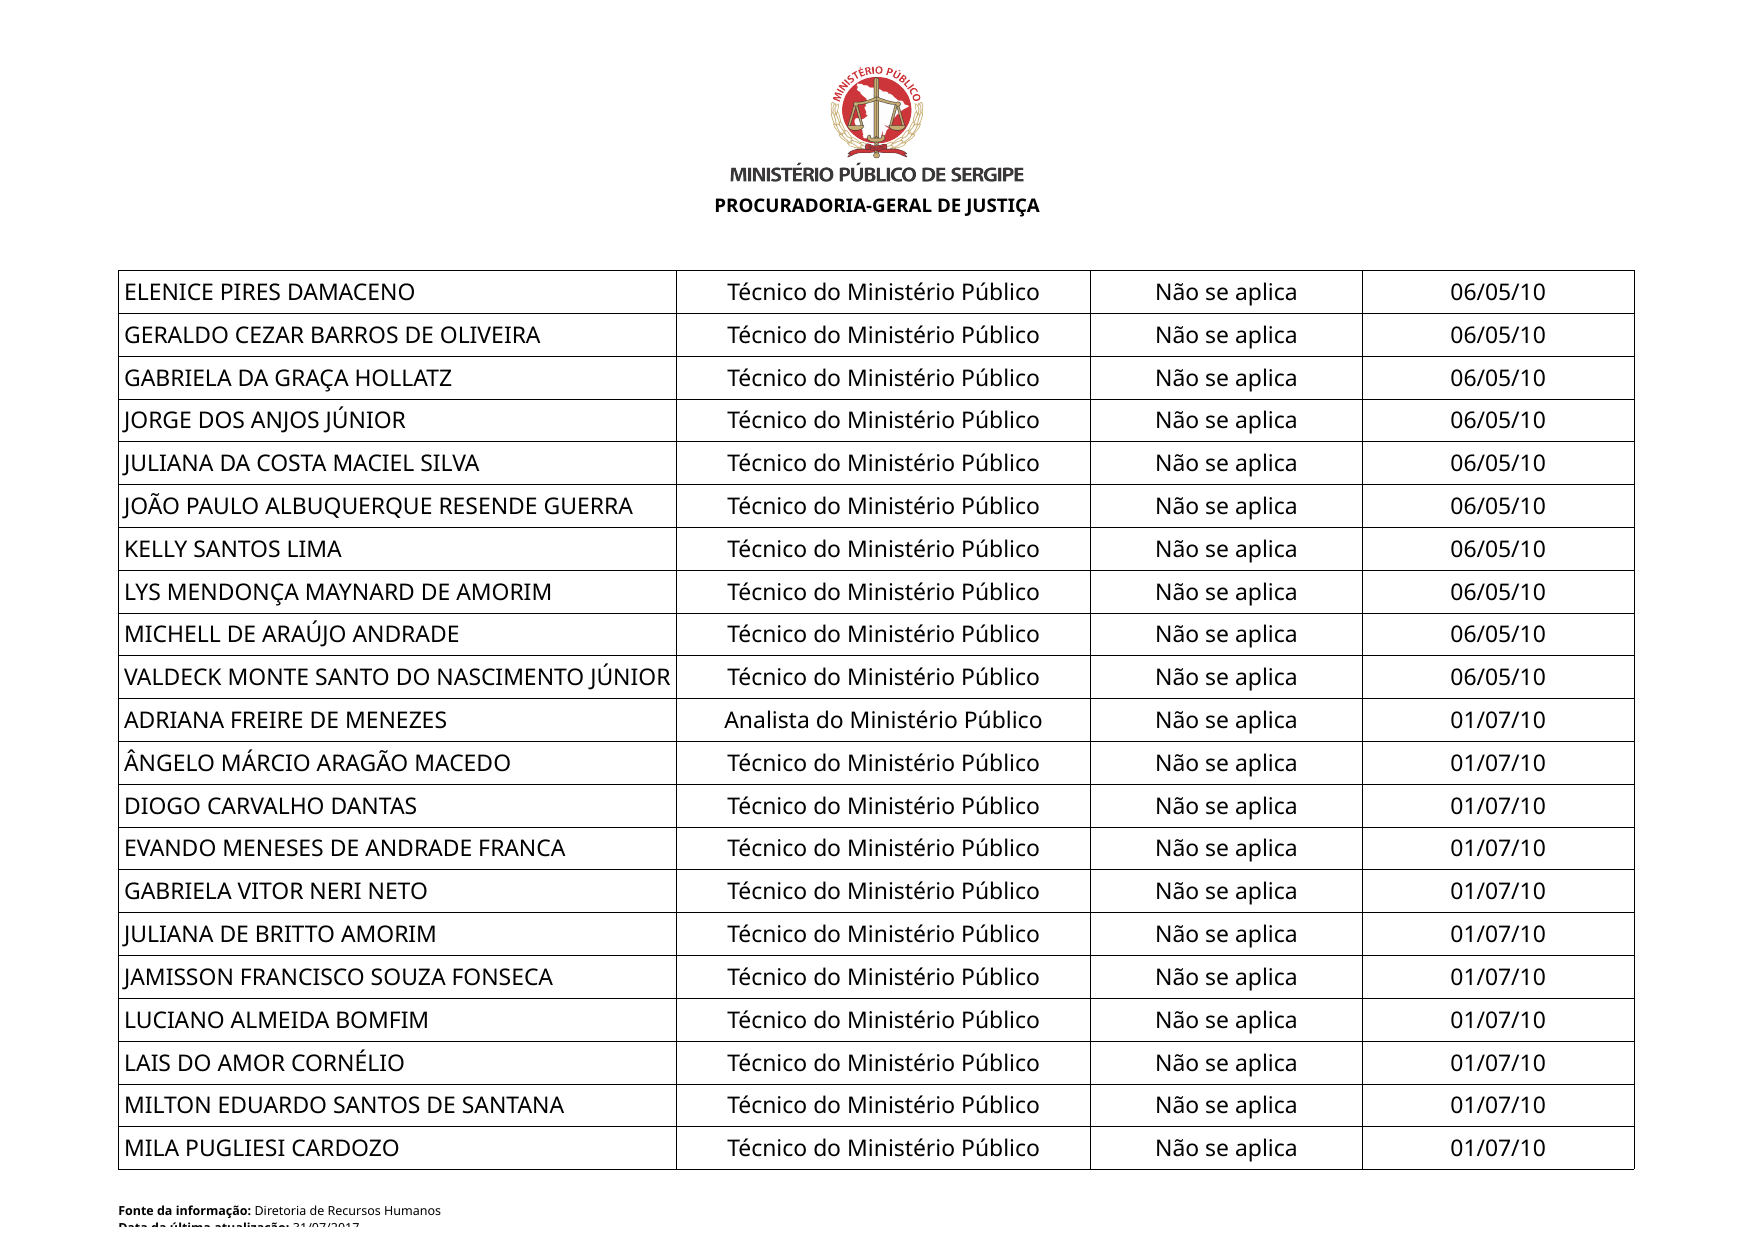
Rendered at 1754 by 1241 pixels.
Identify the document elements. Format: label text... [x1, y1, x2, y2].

table_cell Não se aplica [1091, 785, 1362, 827]
table_cell MILA PUGLIESI CARDOZO [119, 1127, 676, 1169]
table_cell JORGE DOS ANJOS JÚNIOR [119, 400, 676, 441]
table_cell Não se aplica [1091, 1127, 1362, 1169]
table_cell 01/07/10 [1363, 870, 1634, 912]
table_cell Técnico do Ministério Público [677, 400, 1090, 441]
table_cell 06/05/10 [1363, 314, 1634, 356]
table_cell Técnico do Ministério Público [677, 442, 1090, 484]
table_cell Técnico do Ministério Público [677, 1085, 1090, 1126]
table_cell Técnico do Ministério Público [677, 571, 1090, 612]
table_cell Técnico do Ministério Público [677, 742, 1090, 784]
table_cell Técnico do Ministério Público [677, 828, 1090, 869]
table_cell 01/07/10 [1363, 785, 1634, 827]
table_cell Não se aplica [1091, 656, 1362, 698]
table_cell 06/05/10 [1363, 485, 1634, 527]
table_cell MICHELL DE ARAÚJO ANDRADE [119, 614, 676, 655]
table_cell Analista do Ministério Público [677, 699, 1090, 741]
table_cell VALDECK MONTE SANTO DO NASCIMENTO JÚNIOR [119, 656, 676, 698]
table_cell LUCIANO ALMEIDA BOMFIM [119, 999, 676, 1041]
table_cell Não se aplica [1091, 442, 1362, 484]
table_cell JULIANA DA COSTA MACIEL SILVA [119, 442, 676, 484]
table_cell Técnico do Ministério Público [677, 870, 1090, 912]
table_cell LAIS DO AMOR CORNÉLIO [119, 1042, 676, 1083]
table_cell 06/05/10 [1363, 656, 1634, 698]
table_cell Técnico do Ministério Público [677, 485, 1090, 527]
table_cell Não se aplica [1091, 1042, 1362, 1083]
table_cell Técnico do Ministério Público [677, 656, 1090, 698]
table_cell Não se aplica [1091, 956, 1362, 998]
table_cell GABRIELA VITOR NERI NETO [119, 870, 676, 912]
table_cell Técnico do Ministério Público [677, 357, 1090, 398]
table_cell KELLY SANTOS LIMA [119, 528, 676, 570]
table_cell 01/07/10 [1363, 1085, 1634, 1126]
table_cell 06/05/10 [1363, 442, 1634, 484]
table_cell Não se aplica [1091, 528, 1362, 570]
table_cell 01/07/10 [1363, 828, 1634, 869]
table_cell Não se aplica [1091, 271, 1362, 313]
table_cell 01/07/10 [1363, 1127, 1634, 1169]
table_cell Técnico do Ministério Público [677, 1127, 1090, 1169]
table_cell 06/05/10 [1363, 400, 1634, 441]
table_cell 06/05/10 [1363, 357, 1634, 398]
table_cell GABRIELA DA GRAÇA HOLLATZ [119, 357, 676, 398]
table_cell Não se aplica [1091, 742, 1362, 784]
table_cell Não se aplica [1091, 571, 1362, 612]
picture [730, 66, 1024, 185]
table_cell Técnico do Ministério Público [677, 528, 1090, 570]
table_cell 06/05/10 [1363, 528, 1634, 570]
table_cell MILTON EDUARDO SANTOS DE SANTANA [119, 1085, 676, 1126]
table_cell DIOGO CARVALHO DANTAS [119, 785, 676, 827]
table_cell Não se aplica [1091, 614, 1362, 655]
table_cell 01/07/10 [1363, 999, 1634, 1041]
table_cell EVANDO MENESES DE ANDRADE FRANCA [119, 828, 676, 869]
table_cell 06/05/10 [1363, 271, 1634, 313]
table_cell Técnico do Ministério Público [677, 614, 1090, 655]
table_cell 06/05/10 [1363, 614, 1634, 655]
table_cell 01/07/10 [1363, 956, 1634, 998]
table_cell 01/07/10 [1363, 913, 1634, 955]
table_cell Técnico do Ministério Público [677, 1042, 1090, 1083]
table_cell 06/05/10 [1363, 571, 1634, 612]
table_cell Não se aplica [1091, 870, 1362, 912]
table_cell Não se aplica [1091, 485, 1362, 527]
table_cell Não se aplica [1091, 699, 1362, 741]
table_cell GERALDO CEZAR BARROS DE OLIVEIRA [119, 314, 676, 356]
table_cell Técnico do Ministério Público [677, 956, 1090, 998]
table_cell ADRIANA FREIRE DE MENEZES [119, 699, 676, 741]
table_cell Técnico do Ministério Público [677, 999, 1090, 1041]
table_cell 01/07/10 [1363, 742, 1634, 784]
table_cell 01/07/10 [1363, 699, 1634, 741]
table_cell ÂNGELO MÁRCIO ARAGÃO MACEDO [119, 742, 676, 784]
table_cell Técnico do Ministério Público [677, 314, 1090, 356]
table_cell Não se aplica [1091, 828, 1362, 869]
table_cell Não se aplica [1091, 400, 1362, 441]
table_cell JULIANA DE BRITTO AMORIM [119, 913, 676, 955]
table_cell Não se aplica [1091, 1085, 1362, 1126]
table_cell Técnico do Ministério Público [677, 271, 1090, 313]
table_cell LYS MENDONÇA MAYNARD DE AMORIM [119, 571, 676, 612]
table_cell Técnico do Ministério Público [677, 785, 1090, 827]
table_cell JAMISSON FRANCISCO SOUZA FONSECA [119, 956, 676, 998]
table_cell Não se aplica [1091, 999, 1362, 1041]
table_cell JOÃO PAULO ALBUQUERQUE RESENDE GUERRA [119, 485, 676, 527]
table_cell Não se aplica [1091, 314, 1362, 356]
table_cell Não se aplica [1091, 913, 1362, 955]
table_cell 01/07/10 [1363, 1042, 1634, 1083]
table_cell Não se aplica [1091, 357, 1362, 398]
table_cell Técnico do Ministério Público [677, 913, 1090, 955]
table_cell ELENICE PIRES DAMACENO [119, 271, 676, 313]
